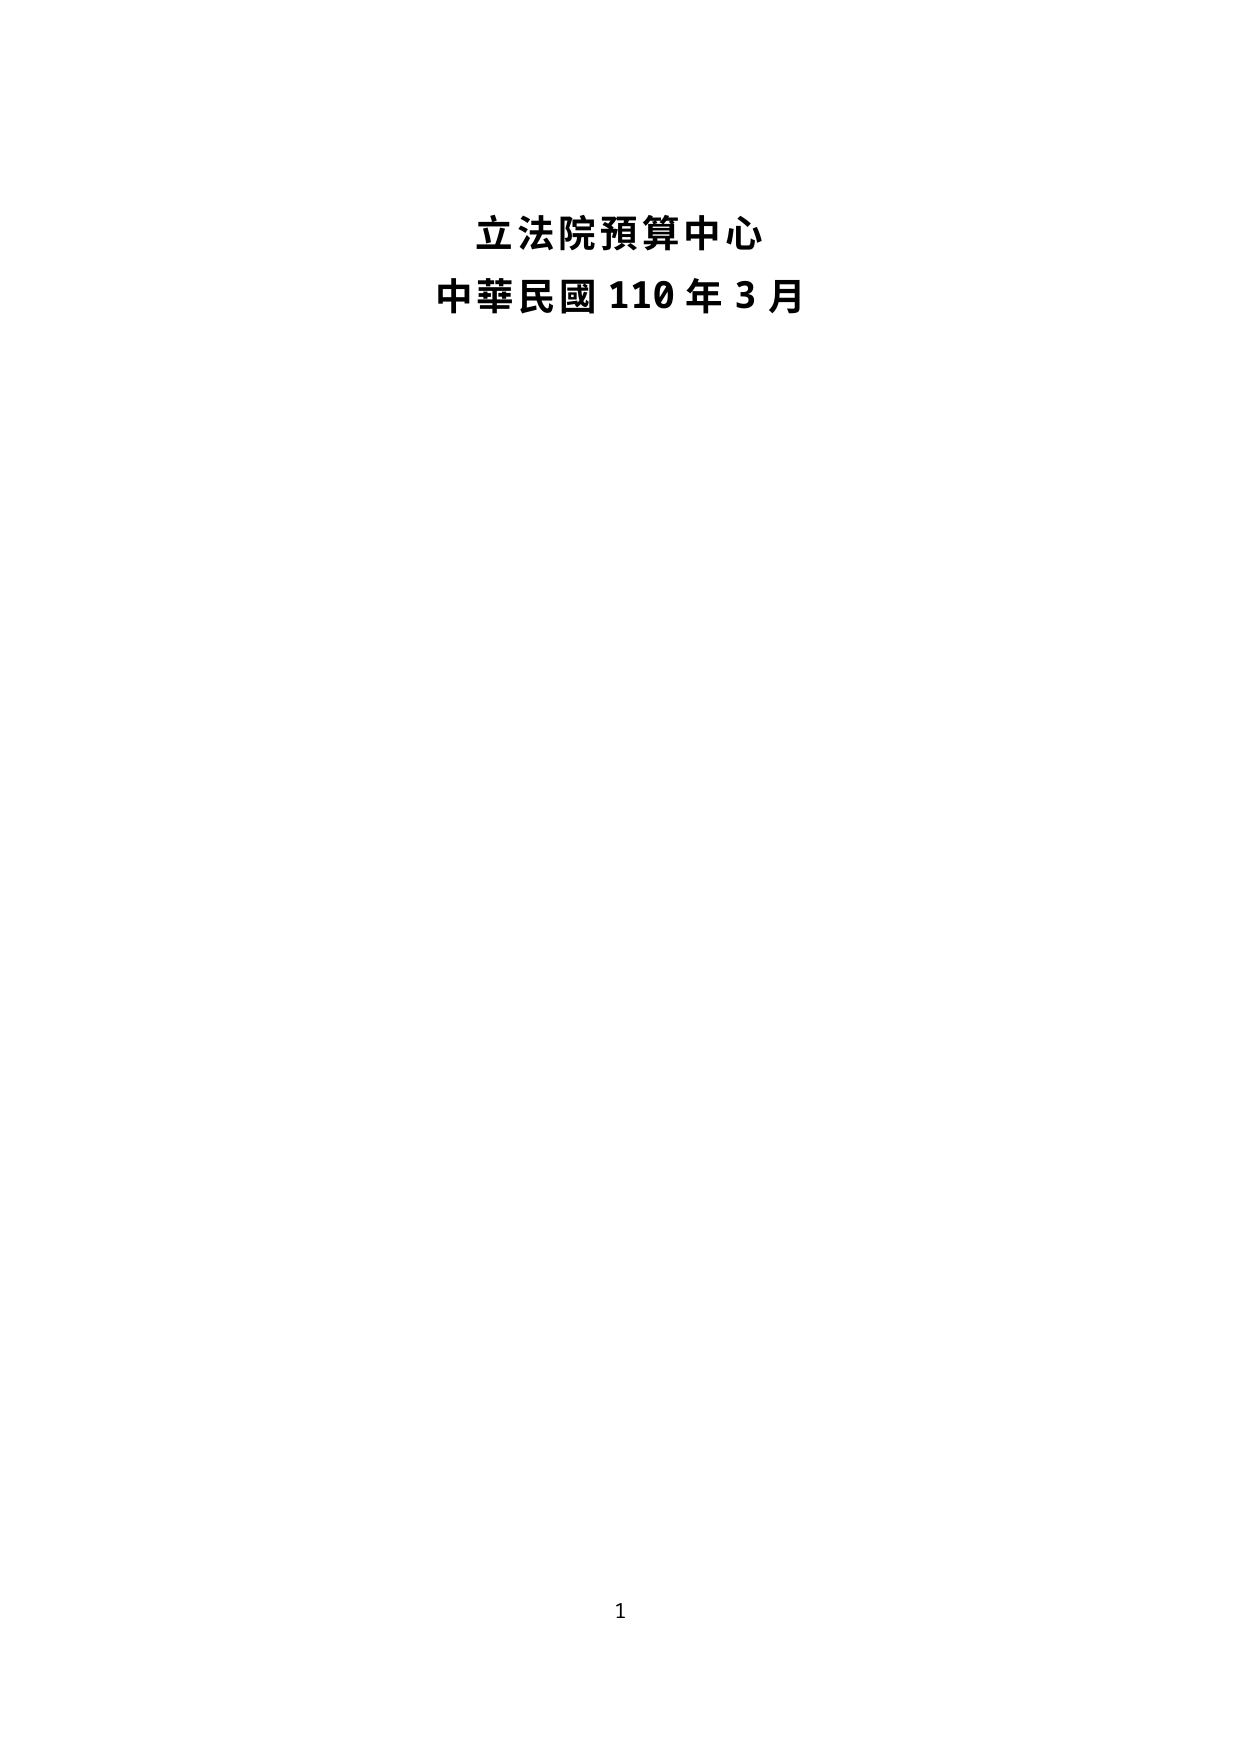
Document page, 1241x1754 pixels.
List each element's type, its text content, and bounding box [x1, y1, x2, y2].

text 中華民國110年3月 [183, 252, 1058, 314]
text 立法院預算中心 [183, 189, 1058, 252]
